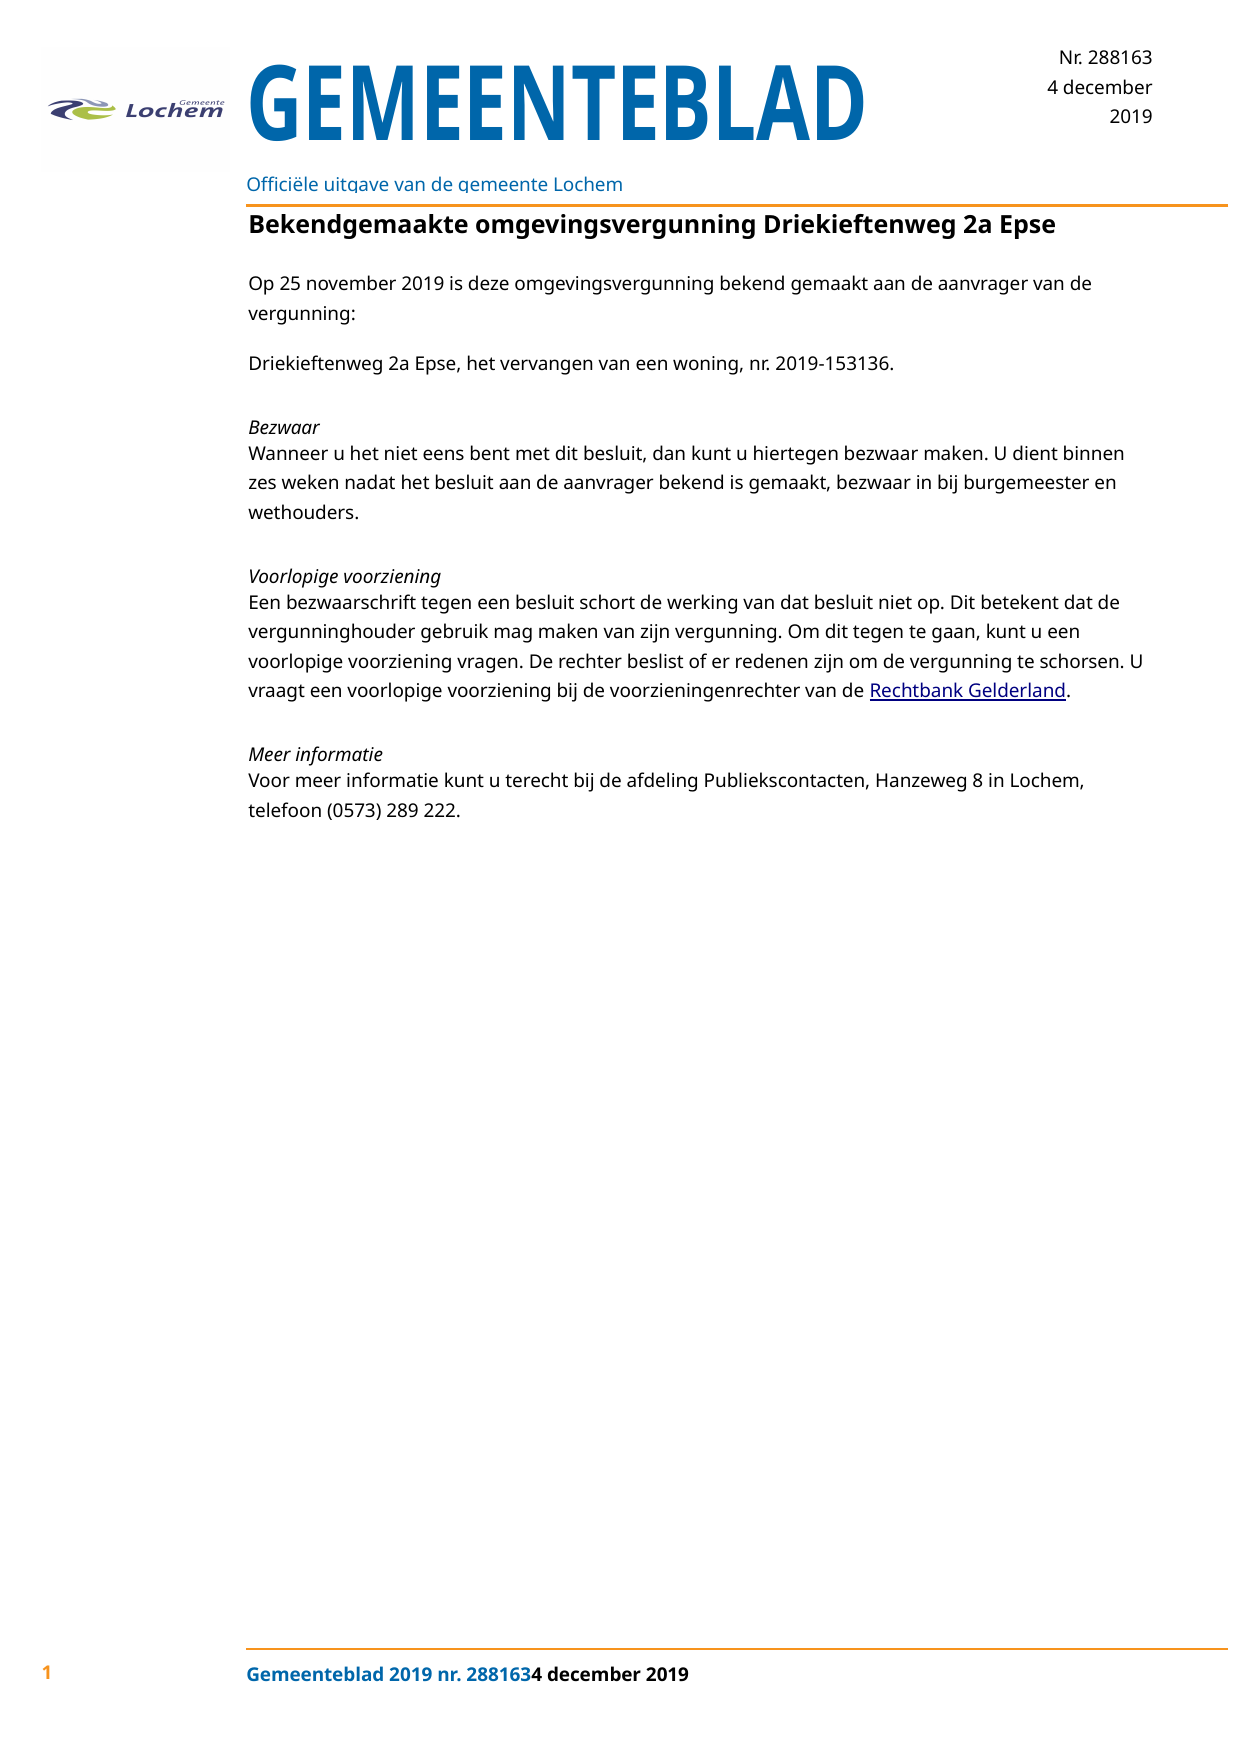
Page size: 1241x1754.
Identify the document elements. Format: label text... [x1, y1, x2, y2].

text Voorlopige voorziening [248, 563, 1152, 589]
text Meer informatie [248, 742, 1152, 767]
picture [41, 47, 231, 172]
text Driekieftenweg 2a Epse, het vervangen van een woning, nr. 2019-153136. [248, 350, 1152, 376]
text Bezwaar [248, 414, 1152, 440]
text Wanneer u het niet eens bent met dit besluit, dan kunt u hiertegen bezwaar maken. U dient binnen zes weken nadat het besluit aan de aanvrager bekend is gemaakt, bezwaar in bij burgemeester en wethouders. [248, 440, 1152, 525]
text Een bezwaarschrift tegen een besluit schort de werking van dat besluit niet op. Dit betekent dat de vergunninghouder gebruik mag maken van zijn vergunning. Om dit tegen te gaan, kunt u een voorlopige voorziening vragen. De rechter beslist of er redenen zijn om de vergunning te schorsen. U vraagt een voorlopige voorziening bij de voorzieningenrechter van de Rechtbank Gelderland. [248, 589, 1152, 703]
text Op 25 november 2019 is deze omgevingsvergunning bekend gemaakt aan de aanvrager van de vergunning: [248, 270, 1152, 326]
text Voor meer informatie kunt u terecht bij de afdeling Publiekscontacten, Hanzeweg 8 in Lochem, telefoon (0573) 289 222. [248, 767, 1152, 823]
text Bekendgemaakte omgevingsvergunning Driekieftenweg 2a Epse [248, 207, 1152, 241]
